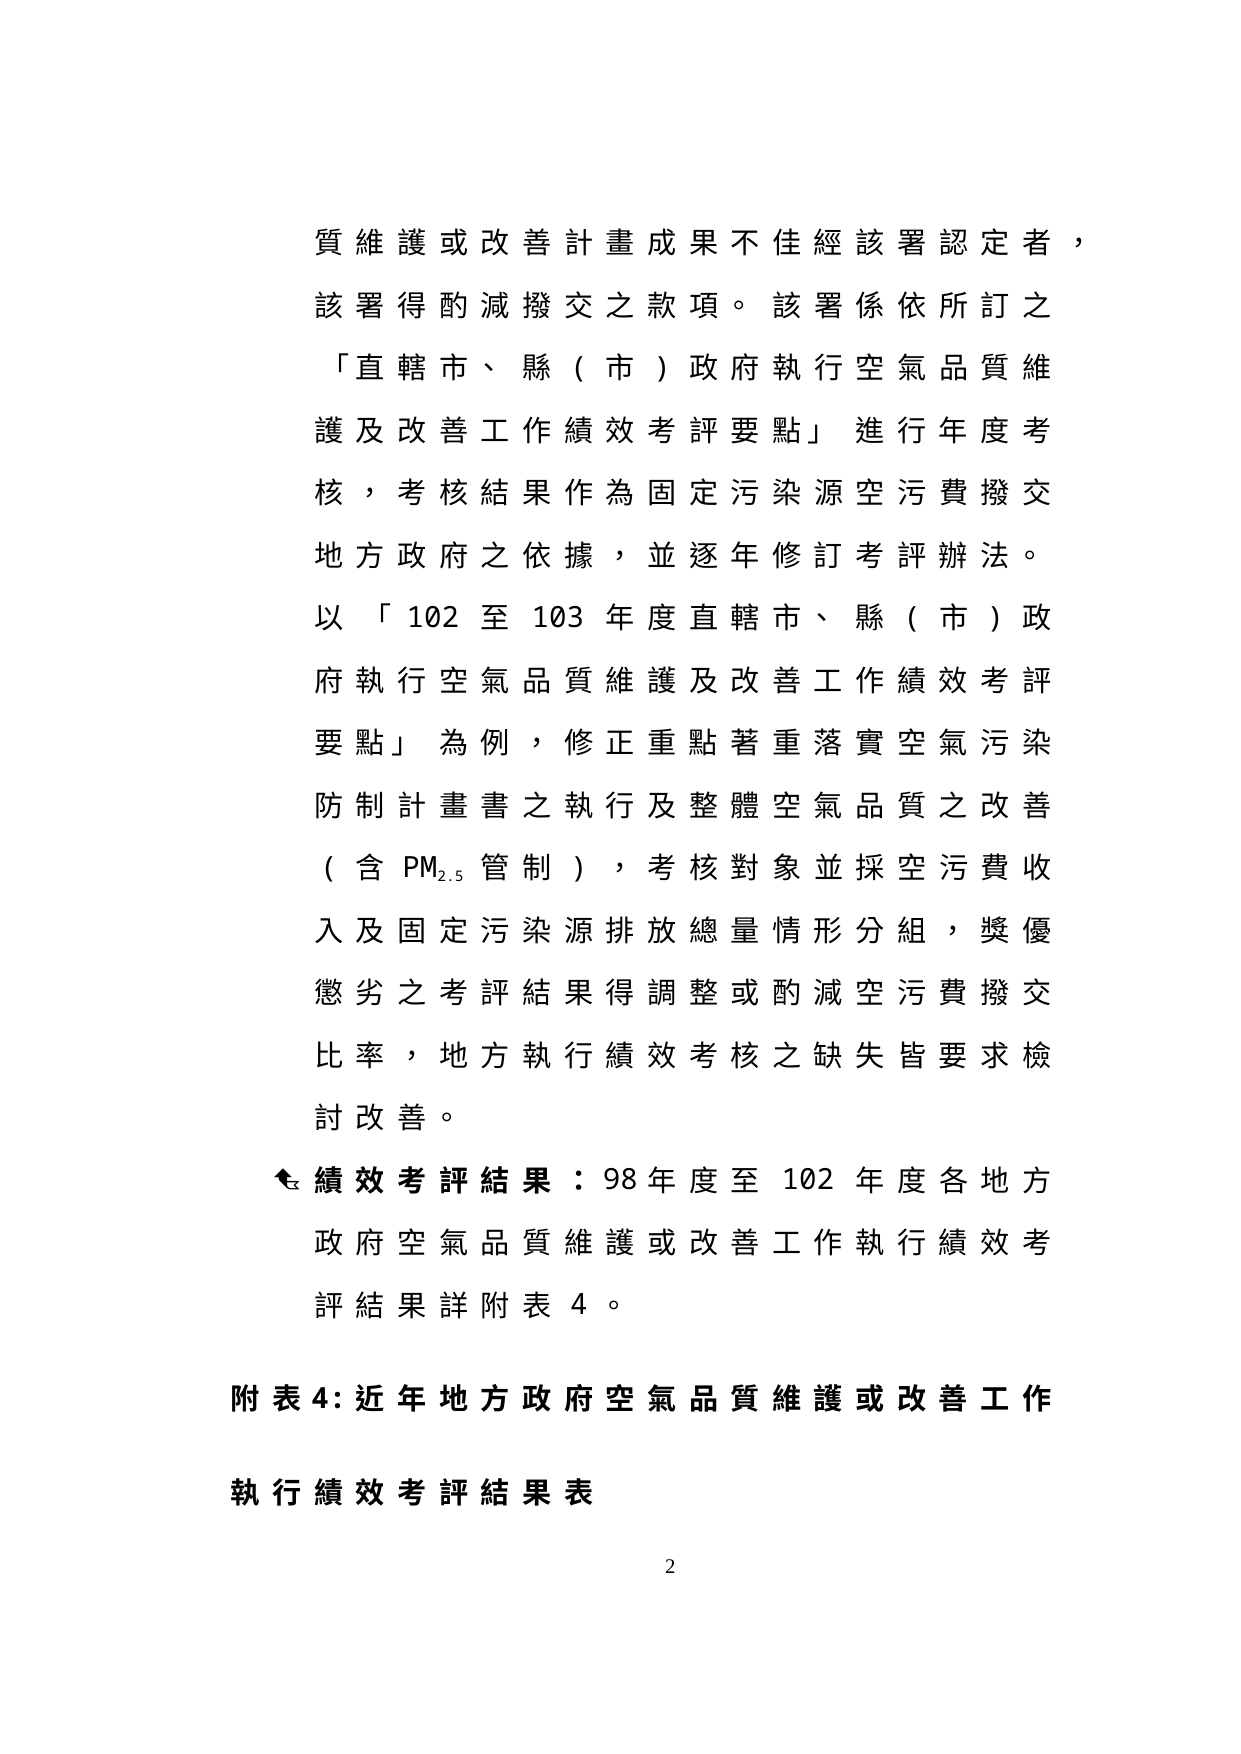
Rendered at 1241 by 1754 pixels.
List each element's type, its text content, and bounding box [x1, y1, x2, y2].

text 該署依法將自固定污染源所收款項之60%撥交該污染源所在地方政府，供運用於空污防制工作；但地方政府執行空氣品質維護或改善計畫成果不佳經該署認定者，該署得酌減撥交之款項。該署係依所訂之「直轄市、縣(市)政府執行空氣品質維護及改善工作績效考評要點」進行年度考核，考核結果作為固定污染源空污費撥交地方政府之依據，並逐年修訂考評辦法。以「102至103年度直轄市、縣(市)政府執行空氣品質維護及改善工作績效考評要點」為例，修正重點著重落實空氣污染防制計畫書之執行及整體空氣品質之改善(含PM2.5管制)，考核對象並採空污費收入及固定污染源排放總量情形分組，獎優懲劣之考評結果得調整或酌減空污費撥交比率，地方執行績效考核之缺失皆要求檢討改善。 [271, 199, 1058, 1137]
text 附表4:近年地方政府空氣品質維護或改善工作執行績效考評結果表 [199, 1324, 1058, 1512]
text 績效考評結果：98年度至102年度各地方政府空氣品質維護或改善工作執行績效考評結果詳附表4。 [242, 1137, 1058, 1324]
